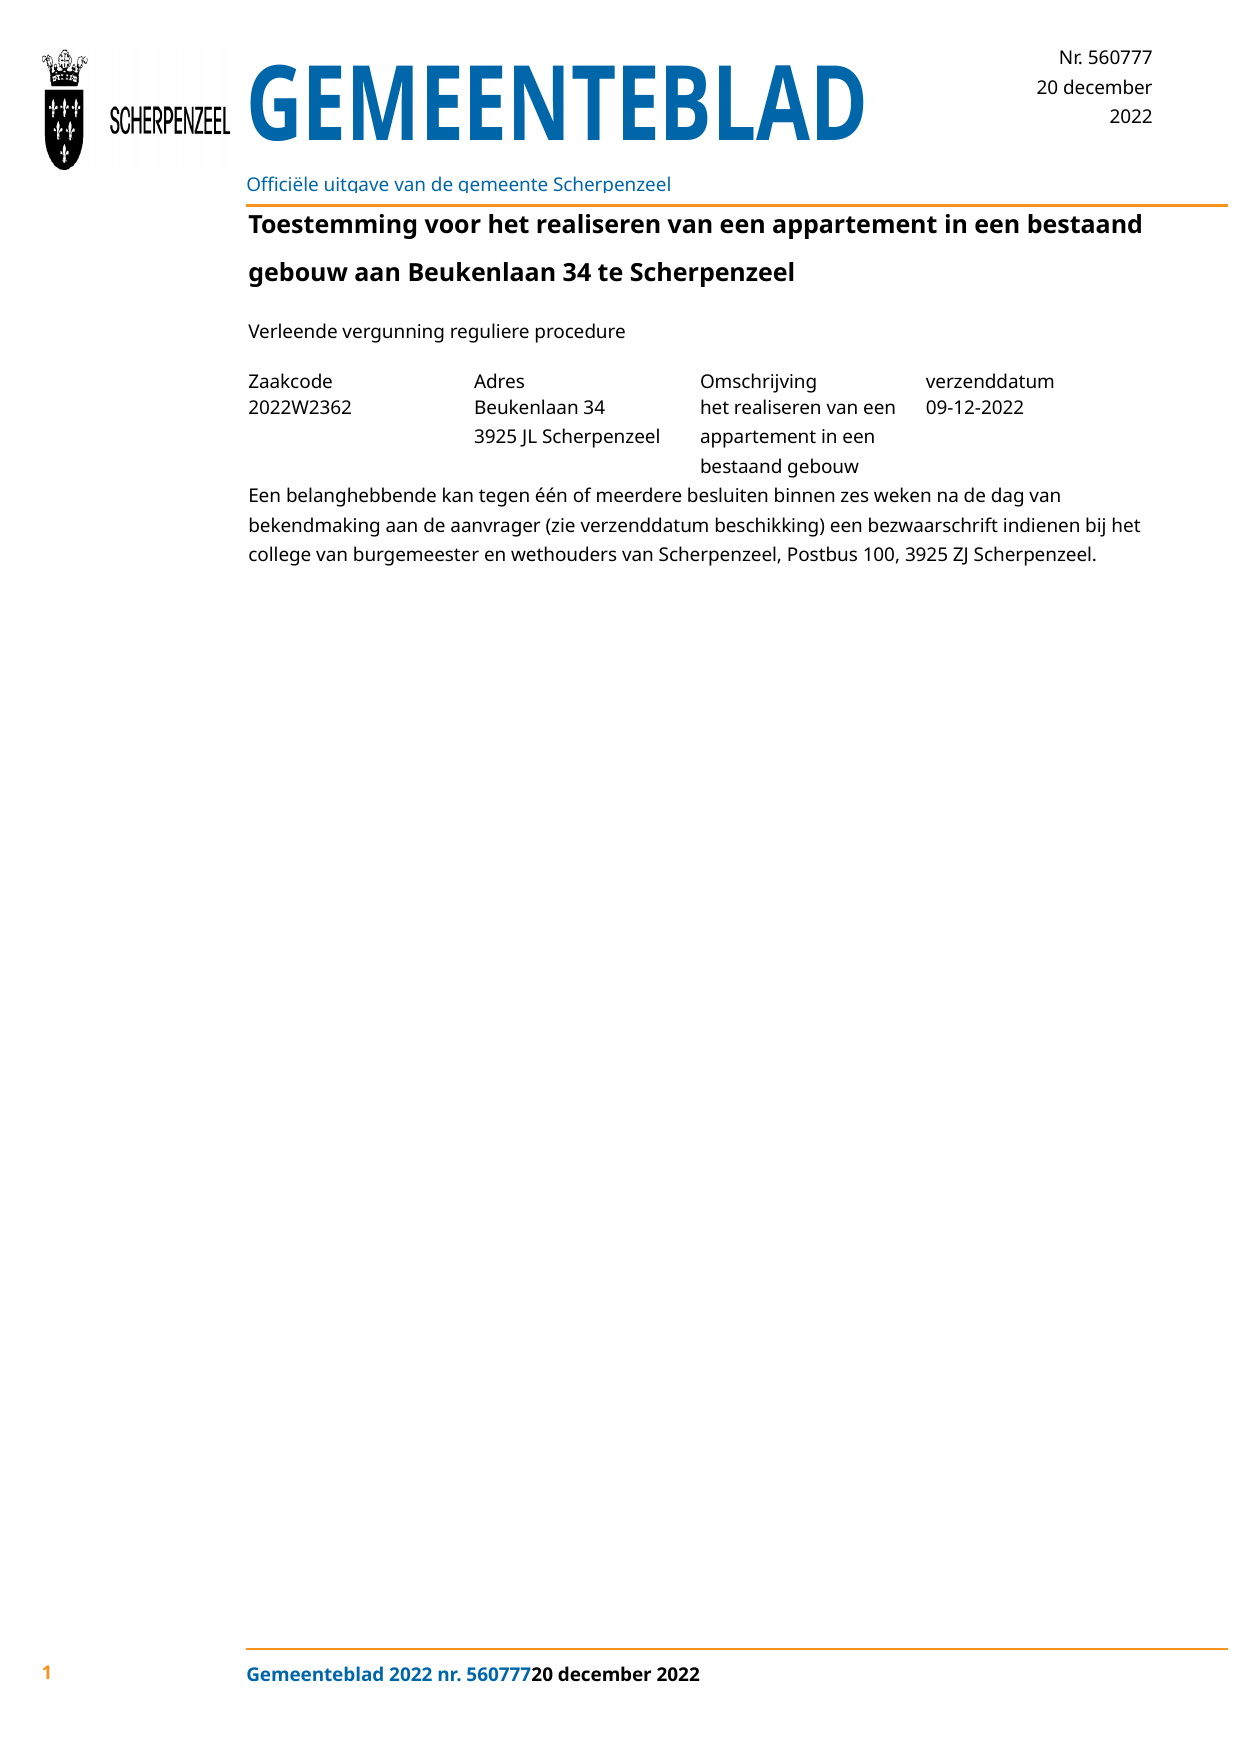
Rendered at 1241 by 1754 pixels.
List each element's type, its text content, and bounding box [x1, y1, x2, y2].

table_cell 09-12-2022 [926, 394, 1152, 479]
table_header Zaakcode [248, 369, 474, 394]
table_header Omschrijving [700, 369, 926, 394]
text Toestemming voor het realiseren van een appartement in een bestaand gebouw aan Beukenlaan 34 te Scherpenzeel [248, 207, 1152, 288]
table_cell het realiseren van een appartement in een bestaand gebouw [700, 394, 926, 479]
table_header verzenddatum [926, 369, 1152, 394]
table_cell 2022W2362 [248, 394, 474, 479]
picture [41, 47, 231, 172]
table_header Adres [474, 369, 700, 394]
text Een belanghebbende kan tegen één of meerdere besluiten binnen zes weken na de dag van bekendmaking aan de aanvrager (zie verzenddatum beschikking) een bezwaarschrift indienen bij het college van burgemeester en wethouders van Scherpenzeel, Postbus 100, 3925 ZJ Scherpenzeel. [248, 482, 1152, 567]
text Verleende vergunning reguliere procedure [248, 318, 1152, 344]
table_cell Beukenlaan 34 3925 JL Scherpenzeel [474, 394, 700, 479]
